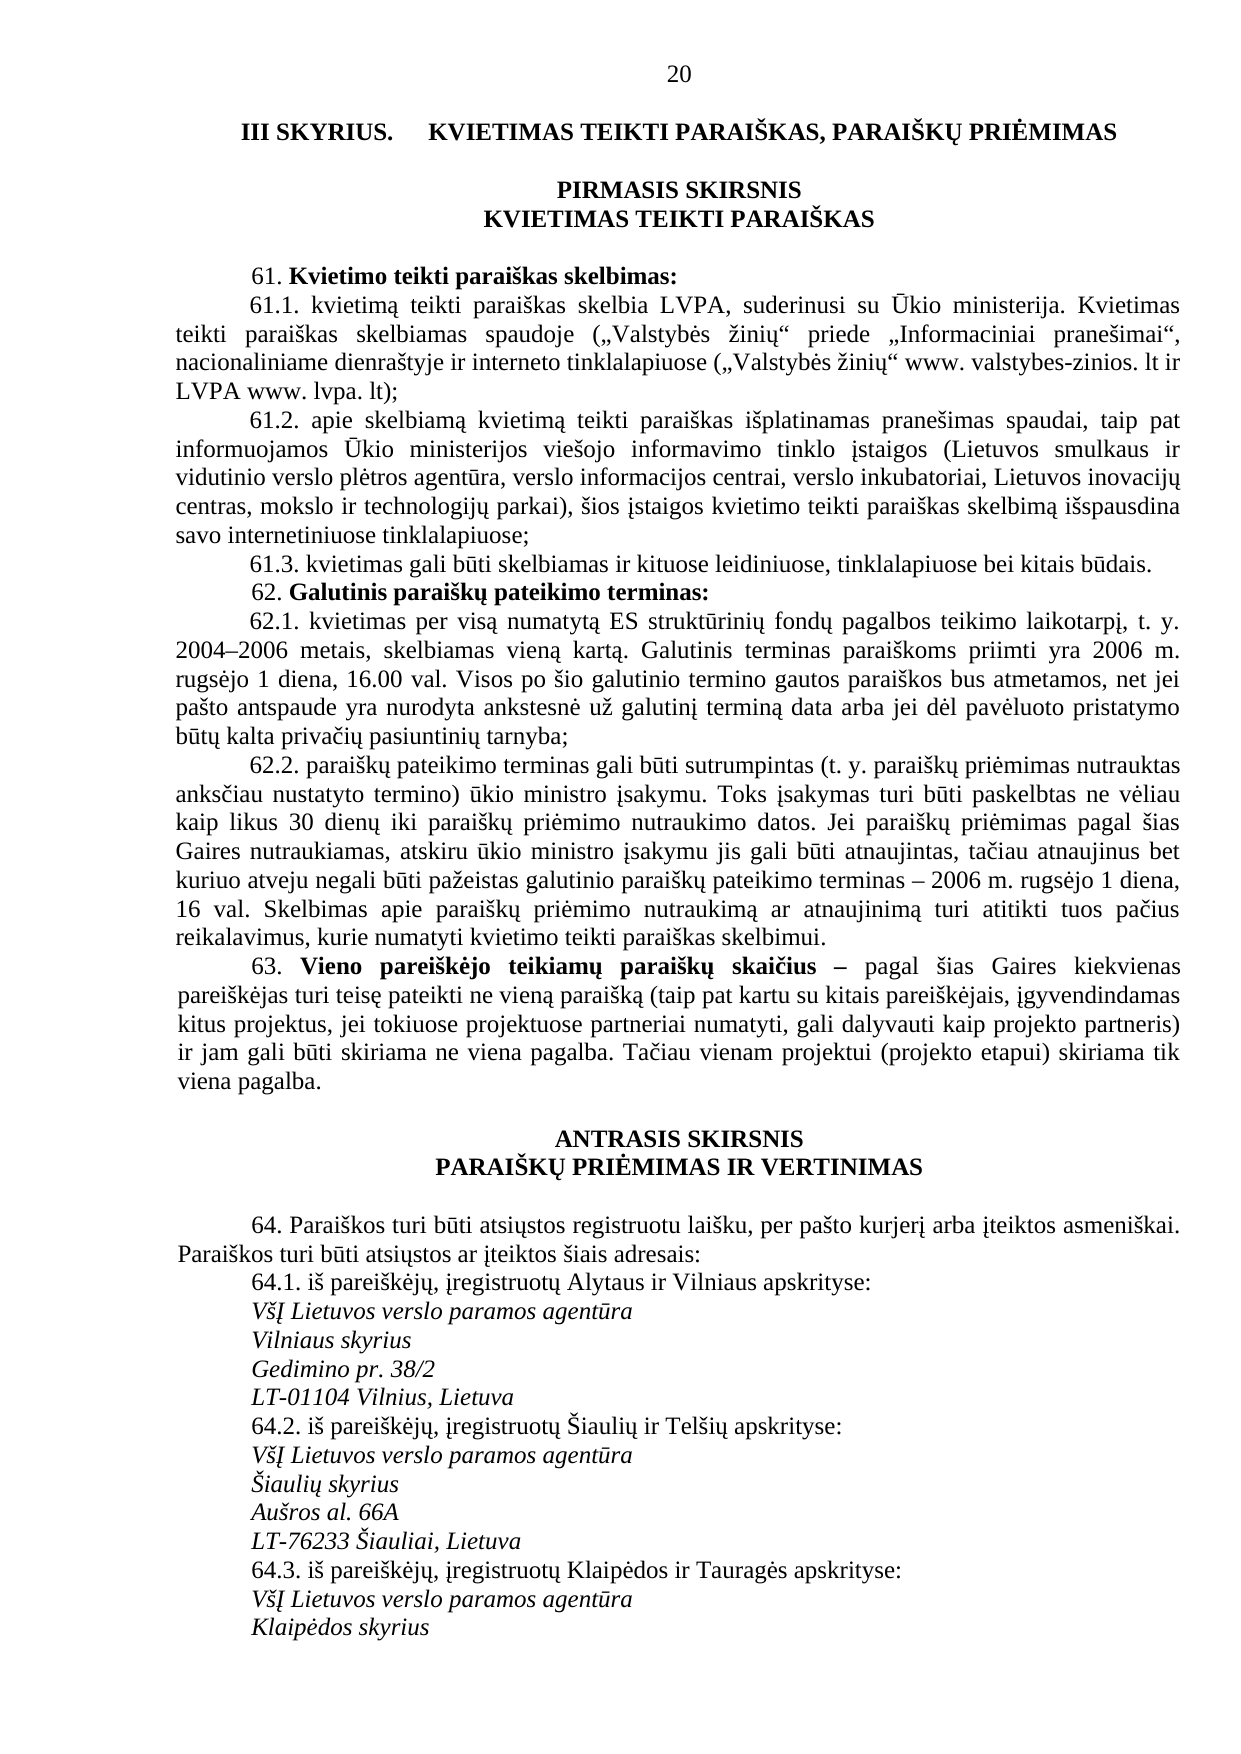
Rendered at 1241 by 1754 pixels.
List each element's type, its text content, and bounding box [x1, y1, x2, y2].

text LT-01104 Vilnius, Lietuva [177, 1382, 1181, 1411]
text 62.1. kvietimas per visą numatytą ES struktūrinių fondų pagalbos teikimo laikotarpį, t. y. 2004–2006 metais, skelbiamas vieną kartą. Galutinis terminas paraiškoms priimti yra 2006 m. rugsėjo 1 diena, 16.00 val. Visos po šio galutinio termino gautos paraiškos bus atmetamos, net jei pašto antspaude yra nurodyta ankstesnė už galutinį terminą data arba jei dėl pavėluoto pristatymo būtų kalta privačių pasiuntinių tarnyba; [175, 606, 1181, 750]
text 62. Galutinis paraiškų pateikimo terminas: [177, 577, 1181, 606]
text antrasis skirsnis [177, 1124, 1181, 1152]
text III SKYRIUS. kVIETIMAS TEIKTI PARAIŠKAS, paraiškų priėmimas [177, 117, 1181, 146]
text 64.2. iš pareiškėjų, įregistruotų Šiaulių ir Telšių apskrityse: [177, 1411, 1181, 1440]
text 64. Paraiškos turi būti atsiųstos registruotu laišku, per pašto kurjerį arba įteiktos asmeniškai. Paraiškos turi būti atsiųstos ar įteiktos šiais adresais: [177, 1210, 1181, 1267]
text 64.3. iš pareiškėjų, įregistruotų Klaipėdos ir Tauragės apskrityse: [177, 1555, 1181, 1584]
text VšĮ Lietuvos verslo paramos agentūra [177, 1440, 1181, 1469]
text pirmasis skirsnis [177, 175, 1181, 204]
text VšĮ Lietuvos verslo paramos agentūra [177, 1584, 1181, 1612]
text 62.2. paraiškų pateikimo terminas gali būti sutrumpintas (t. y. paraiškų priėmimas nutrauktas anksčiau nustatyto termino) ūkio ministro įsakymu. Toks įsakymas turi būti paskelbtas ne vėliau kaip likus 30 dienų iki paraiškų priėmimo nutraukimo datos. Jei paraiškų priėmimas pagal šias Gaires nutraukiamas, atskiru ūkio ministro įsakymu jis gali būti atnaujintas, tačiau atnaujinus bet kuriuo atveju negali būti pažeistas galutinio paraiškų pateikimo terminas – 2006 m. rugsėjo 1 diena, 16 val. Skelbimas apie paraiškų priėmimo nutraukimą ar atnaujinimą turi atitikti tuos pačius reikalavimus, kurie numatyti kvietimo teikti paraiškas skelbimui. [175, 750, 1181, 951]
text Vilniaus skyrius [177, 1325, 1181, 1354]
text 64.1. iš pareiškėjų, įregistruotų Alytaus ir Vilniaus apskrityse: [177, 1267, 1181, 1296]
text Klaipėdos skyrius [177, 1612, 1181, 1641]
text Aušros al. 66A [177, 1497, 1181, 1526]
text 63. Vieno pareiškėjo teikiamų paraiškų skaičius – pagal šias Gaires kiekvienas pareiškėjas turi teisę pateikti ne vieną paraišką (taip pat kartu su kitais pareiškėjais, įgyvendindamas kitus projektus, jei tokiuose projektuose partneriai numatyti, gali dalyvauti kaip projekto partneris) ir jam gali būti skiriama ne viena pagalba. Tačiau vienam projektui (projekto etapui) skiriama tik viena pagalba. [177, 951, 1181, 1095]
text LT-76233 Šiauliai, Lietuva [177, 1526, 1181, 1555]
text kvietimas teikti paraiškas [177, 204, 1181, 232]
text PARAIŠKŲ PRIĖMIMAS ir vertinimas [177, 1152, 1181, 1181]
text 61. Kvietimo teikti paraiškas skelbimas: [177, 261, 1181, 290]
text 61.2. apie skelbiamą kvietimą teikti paraiškas išplatinamas pranešimas spaudai, taip pat informuojamos Ūkio ministerijos viešojo informavimo tinklo įstaigos (Lietuvos smulkaus ir vidutinio verslo plėtros agentūra, verslo informacijos centrai, verslo inkubatoriai, Lietuvos inovacijų centras, mokslo ir technologijų parkai), šios įstaigos kvietimo teikti paraiškas skelbimą išspausdina savo internetiniuose tinklalapiuose; [175, 405, 1181, 549]
text 61.3. kvietimas gali būti skelbiamas ir kituose leidiniuose, tinklalapiuose bei kitais būdais. [175, 549, 1181, 577]
text VšĮ Lietuvos verslo paramos agentūra [177, 1296, 1181, 1325]
text 61.1. kvietimą teikti paraiškas skelbia LVPA, suderinusi su Ūkio ministerija. Kvietimas teikti paraiškas skelbiamas spaudoje („Valstybės žinių“ priede „Informaciniai pranešimai“, nacionaliniame dienraštyje ir interneto tinklalapiuose („Valstybės žinių“ www. valstybes-zinios. lt ir LVPA www. lvpa. lt); [175, 290, 1181, 405]
text Šiaulių skyrius [177, 1469, 1181, 1497]
text Gedimino pr. 38/2 [177, 1354, 1181, 1382]
